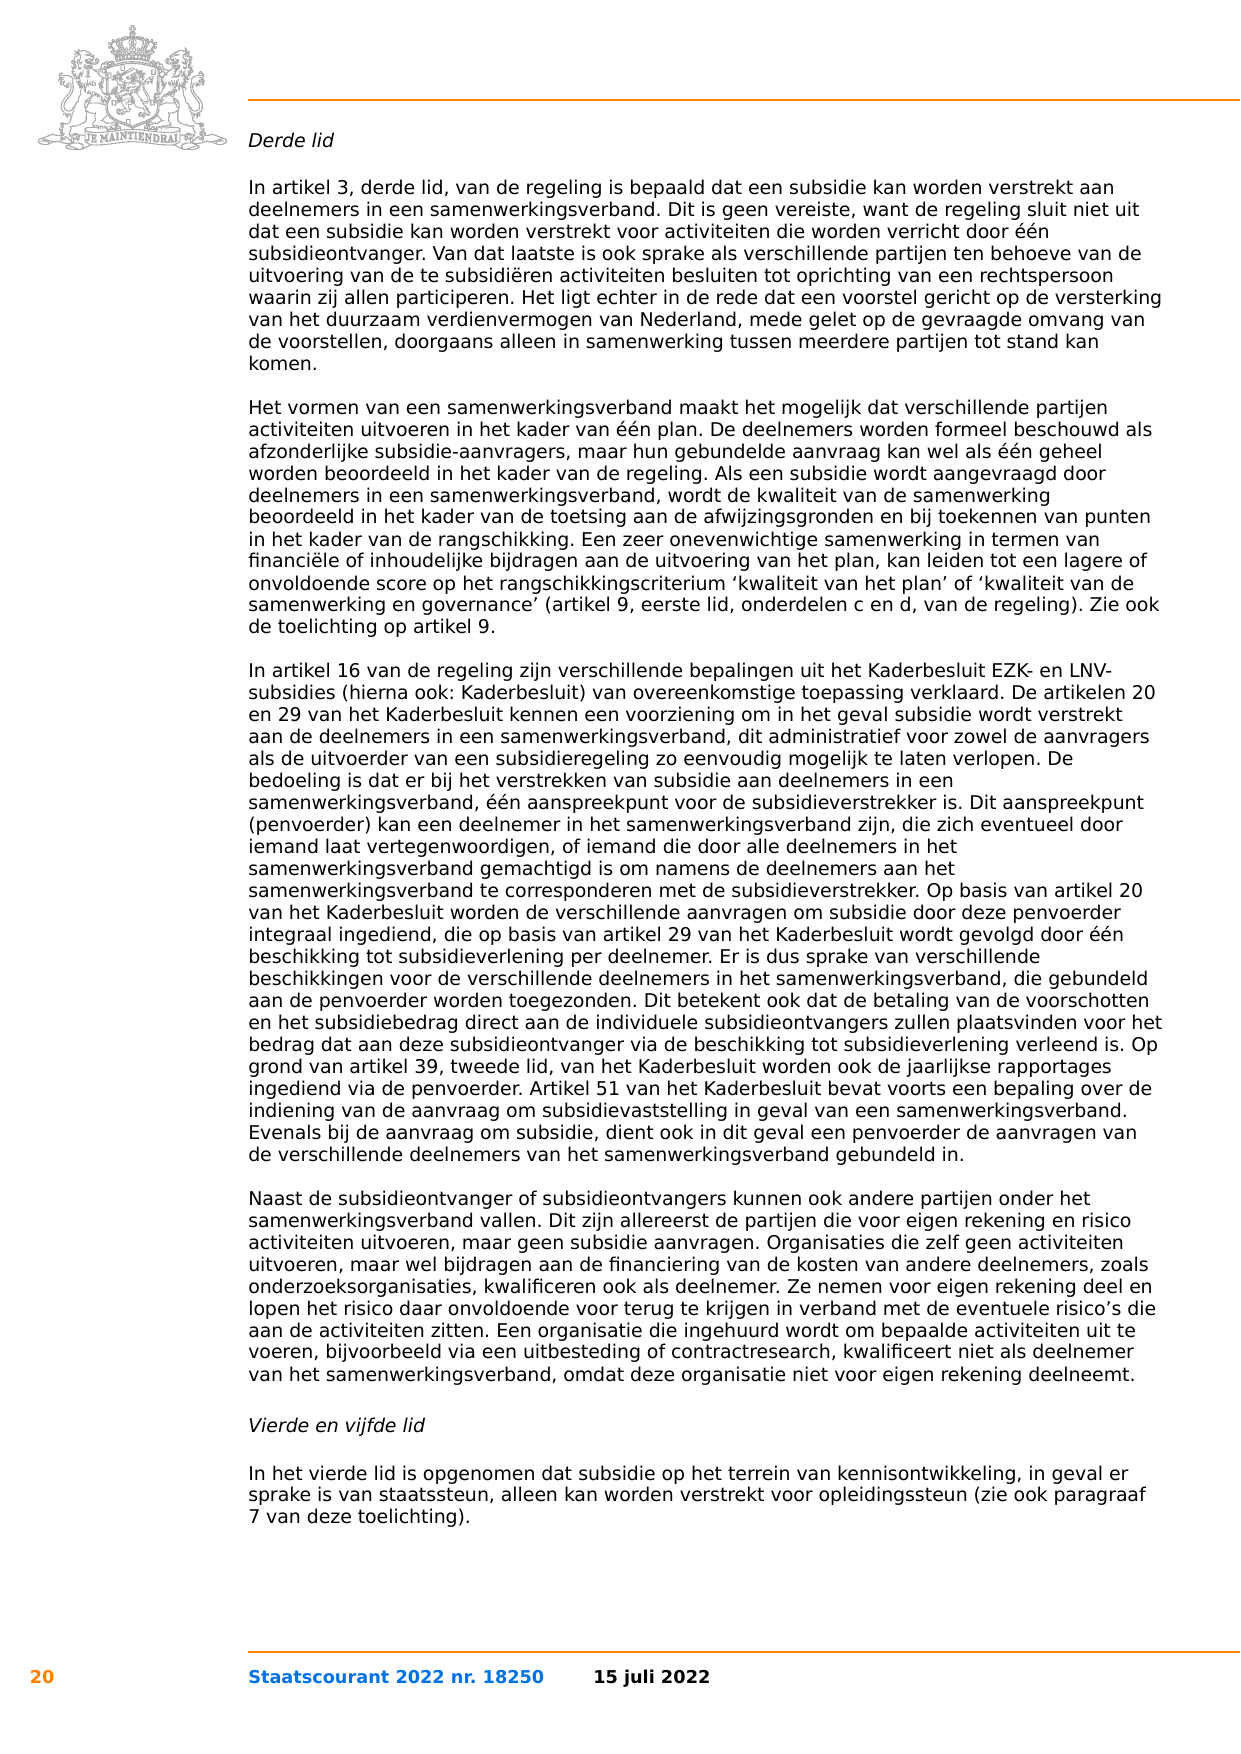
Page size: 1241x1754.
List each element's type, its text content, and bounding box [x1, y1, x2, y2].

picture [38, 25, 227, 150]
text In het vierde lid is opgenomen dat subsidie op het terrein van kennisontwikkeling, in geval er sprake is van staatssteun, alleen kan worden verstrekt voor opleidingssteun (zie ook paragraaf 7 van deze toelichting). [248, 1462, 1163, 1528]
text In artikel 3, derde lid, van de regeling is bepaald dat een subsidie kan worden verstrekt aan deelnemers in een samenwerkingsverband. Dit is geen vereiste, want de regeling sluit niet uit dat een subsidie kan worden verstrekt voor activiteiten die worden verricht door één subsidieontvanger. Van dat laatste is ook sprake als verschillende partijen ten behoeve van de uitvoering van de te subsidiëren activiteiten besluiten tot oprichting van een rechtspersoon waarin zij allen participeren. Het ligt echter in de rede dat een voorstel gericht op de versterking van het duurzaam verdienvermogen van Nederland, mede gelet op de gevraagde omvang van de voorstellen, doorgaans alleen in samenwerking tussen meerdere partijen tot stand kan komen. [248, 177, 1163, 375]
subtitle Vierde en vijfde lid [248, 1415, 1163, 1437]
text Het vormen van een samenwerkingsverband maakt het mogelijk dat verschillende partijen activiteiten uitvoeren in het kader van één plan. De deelnemers worden formeel beschouwd als afzonderlijke subsidie-aanvragers, maar hun gebundelde aanvraag kan wel als één geheel worden beoordeeld in het kader van de regeling. Als een subsidie wordt aangevraagd door deelnemers in een samenwerkingsverband, wordt de kwaliteit van de samenwerking beoordeeld in het kader van de toetsing aan de afwijzingsgronden en bij toekennen van punten in het kader van de rangschikking. Een zeer onevenwichtige samenwerking in termen van financiële of inhoudelijke bijdragen aan de uitvoering van het plan, kan leiden tot een lagere of onvoldoende score op het rangschikkingscriterium ‘kwaliteit van het plan’ of ‘kwaliteit van de samenwerking en governance’ (artikel 9, eerste lid, onderdelen c en d, van de regeling). Zie ook de toelichting op artikel 9. [248, 397, 1163, 638]
text Naast de subsidieontvanger of subsidieontvangers kunnen ook andere partijen onder het samenwerkingsverband vallen. Dit zijn allereerst de partijen die voor eigen rekening en risico activiteiten uitvoeren, maar geen subsidie aanvragen. Organisaties die zelf geen activiteiten uitvoeren, maar wel bijdragen aan de financiering van de kosten van andere deelnemers, zoals onderzoeksorganisaties, kwalificeren ook als deelnemer. Ze nemen voor eigen rekening deel en lopen het risico daar onvoldoende voor terug te krijgen in verband met de eventuele risico’s die aan de activiteiten zitten. Een organisatie die ingehuurd wordt om bepaalde activiteiten uit te voeren, bijvoorbeeld via een uitbesteding of contractresearch, kwalificeert niet als deelnemer van het samenwerkingsverband, omdat deze organisatie niet voor eigen rekening deelneemt. [248, 1188, 1163, 1385]
text In artikel 16 van de regeling zijn verschillende bepalingen uit het Kaderbesluit EZK- en LNV-subsidies (hierna ook: Kaderbesluit) van overeenkomstige toepassing verklaard. De artikelen 20 en 29 van het Kaderbesluit kennen een voorziening om in het geval subsidie wordt verstrekt aan de deelnemers in een samenwerkingsverband, dit administratief voor zowel de aanvragers als de uitvoerder van een subsidieregeling zo eenvoudig mogelijk te laten verlopen. De bedoeling is dat er bij het verstrekken van subsidie aan deelnemers in een samenwerkingsverband, één aanspreekpunt voor de subsidieverstrekker is. Dit aanspreekpunt (penvoerder) kan een deelnemer in het samenwerkingsverband zijn, die zich eventueel door iemand laat vertegenwoordigen, of iemand die door alle deelnemers in het samenwerkingsverband gemachtigd is om namens de deelnemers aan het samenwerkingsverband te corresponderen met de subsidieverstrekker. Op basis van artikel 20 van het Kaderbesluit worden de verschillende aanvragen om subsidie door deze penvoerder integraal ingediend, die op basis van artikel 29 van het Kaderbesluit wordt gevolgd door één beschikking tot subsidieverlening per deelnemer. Er is dus sprake van verschillende beschikkingen voor de verschillende deelnemers in het samenwerkingsverband, die gebundeld aan de penvoerder worden toegezonden. Dit betekent ook dat de betaling van de voorschotten en het subsidiebedrag direct aan de individuele subsidieontvangers zullen plaatsvinden voor het bedrag dat aan deze subsidieontvanger via de beschikking tot subsidieverlening verleend is. Op grond van artikel 39, tweede lid, van het Kaderbesluit worden ook de jaarlijkse rapportages ingediend via de penvoerder. Artikel 51 van het Kaderbesluit bevat voorts een bepaling over de indiening van de aanvraag om subsidievaststelling in geval van een samenwerkingsverband. Evenals bij de aanvraag om subsidie, dient ook in dit geval een penvoerder de aanvragen van de verschillende deelnemers van het samenwerkingsverband gebundeld in. [248, 660, 1163, 1166]
subtitle Derde lid [248, 130, 1163, 152]
